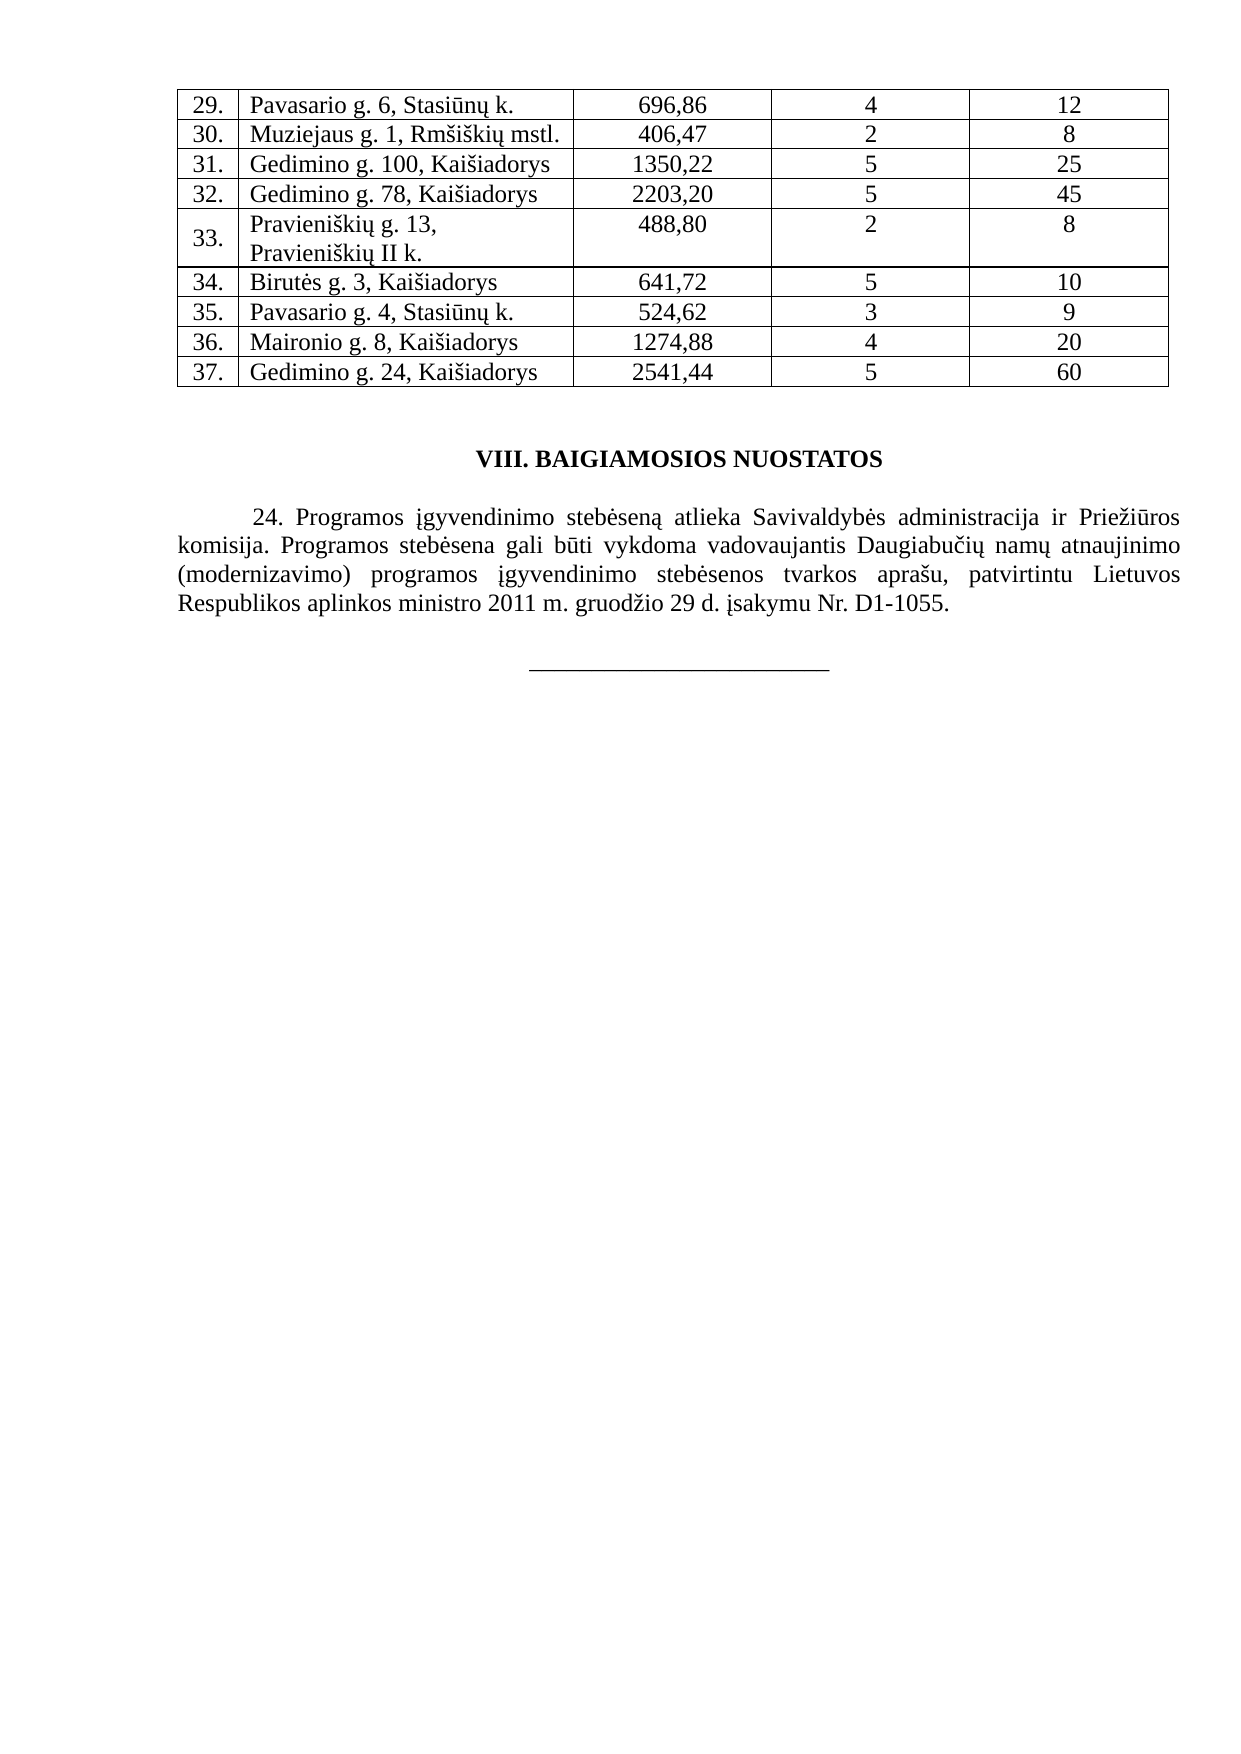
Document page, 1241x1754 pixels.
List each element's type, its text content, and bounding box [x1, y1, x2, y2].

table_cell 5 [772, 179, 969, 208]
table_cell Pavasario g. 4, Stasiūnų k. [239, 297, 573, 326]
table_cell 8 [970, 209, 1168, 266]
table_cell Gedimino g. 78, Kaišiadorys [239, 179, 573, 208]
table_cell 1274,88 [574, 327, 771, 356]
table_cell 488,80 [574, 209, 771, 266]
table_cell Muziejaus g. 1, Rmšiškių mstl. [239, 120, 573, 148]
table_cell 36. [178, 327, 238, 356]
table_cell 33. [178, 209, 238, 266]
table_cell 2 [772, 120, 969, 148]
table_cell 1350,22 [574, 149, 771, 178]
table_cell Maironio g. 8, Kaišiadorys [239, 327, 573, 356]
table_cell 3 [772, 297, 969, 326]
table_cell Gedimino g. 100, Kaišiadorys [239, 149, 573, 178]
table_cell 10 [970, 268, 1168, 296]
table_cell 31. [178, 149, 238, 178]
table_cell 12 [970, 90, 1168, 118]
table_cell 5 [772, 268, 969, 296]
table_cell Pravieniškių g. 13, Pravieniškių II k. [239, 209, 573, 266]
table_cell 2541,44 [574, 357, 771, 386]
table_cell 2203,20 [574, 179, 771, 208]
table_cell 8 [970, 120, 1168, 148]
table_cell 4 [772, 90, 969, 118]
table_cell 5 [772, 357, 969, 386]
table_cell 2 [772, 209, 969, 266]
table_cell 25 [970, 149, 1168, 178]
table_cell 641,72 [574, 268, 771, 296]
table_cell 5 [772, 149, 969, 178]
table_cell 45 [970, 179, 1168, 208]
table_cell 37. [178, 357, 238, 386]
table_cell 35. [178, 297, 238, 326]
table_cell 20 [970, 327, 1168, 356]
table_cell Pavasario g. 6, Stasiūnų k. [239, 90, 573, 118]
table_cell 60 [970, 357, 1168, 386]
text 24. Programos įgyvendinimo stebėseną atlieka Savivaldybės administracija ir Priežiūros komisija. Programos stebėsena gali būti vykdoma vadovaujantis Daugiabučių namų atnaujinimo (modernizavimo) programos įgyvendinimo stebėsenos tvarkos aprašu, patvirtintu Lietuvos Respublikos aplinkos ministro 2011 m. gruodžio 29 d. įsakymu Nr. D1-1055. [177, 502, 1181, 617]
table_cell 9 [970, 297, 1168, 326]
text ________________________ [177, 645, 1181, 674]
table_cell 406,47 [574, 120, 771, 148]
text VIII. BAIGIAMOSIOS NUOSTATOS [177, 444, 1181, 473]
table_cell 32. [178, 179, 238, 208]
table_cell Birutės g. 3, Kaišiadorys [239, 268, 573, 296]
table_cell 696,86 [574, 90, 771, 118]
table_cell 524,62 [574, 297, 771, 326]
table_cell 4 [772, 327, 969, 356]
table_cell Gedimino g. 24, Kaišiadorys [239, 357, 573, 386]
table_cell 29. [178, 90, 238, 118]
table_cell 30. [178, 120, 238, 148]
table_cell 34. [178, 268, 238, 296]
